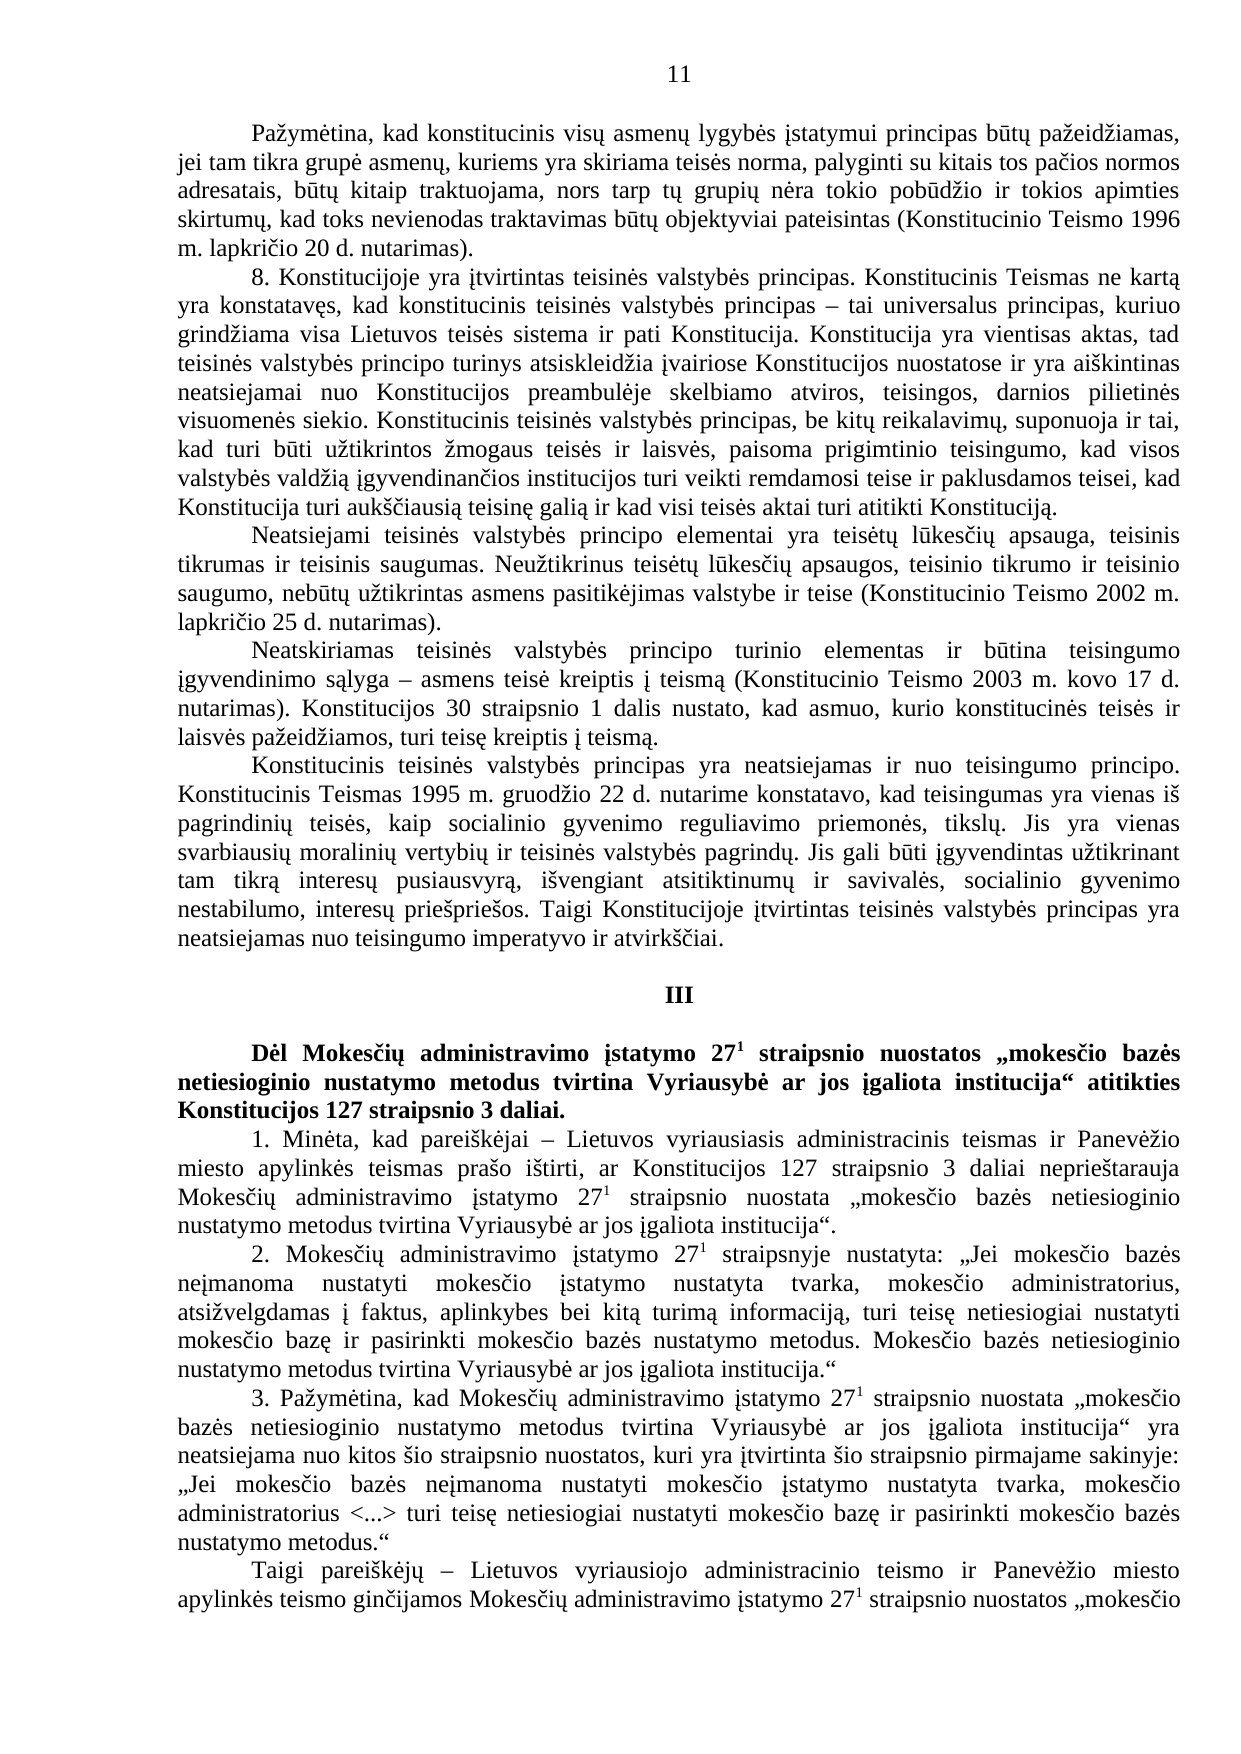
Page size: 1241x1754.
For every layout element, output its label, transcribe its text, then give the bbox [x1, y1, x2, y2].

text 8. Konstitucijoje yra įtvirtintas teisinės valstybės principas. Konstitucinis Teismas ne kartą yra konstatavęs, kad konstitucinis teisinės valstybės principas – tai universalus principas, kuriuo grindžiama visa Lietuvos teisės sistema ir pati Konstitucija. Konstitucija yra vientisas aktas, tad teisinės valstybės principo turinys atsiskleidžia įvairiose Konstitucijos nuostatose ir yra aiškintinas neatsiejamai nuo Konstitucijos preambulėje skelbiamo atviros, teisingos, darnios pilietinės visuomenės siekio. Konstitucinis teisinės valstybės principas, be kitų reikalavimų, suponuoja ir tai, kad turi būti užtikrintos žmogaus teisės ir laisvės, paisoma prigimtinio teisingumo, kad visos valstybės valdžią įgyvendinančios institucijos turi veikti remdamosi teise ir paklusdamos teisei, kad Konstitucija turi aukščiausią teisinę galią ir kad visi teisės aktai turi atitikti Konstituciją. [177, 262, 1181, 521]
text 3. Pažymėtina, kad Mokesčių administravimo įstatymo 271 straipsnio nuostata „mokesčio bazės netiesioginio nustatymo metodus tvirtina Vyriausybė ar jos įgaliota institucija“ yra neatsiejama nuo kitos šio straipsnio nuostatos, kuri yra įtvirtinta šio straipsnio pirmajame sakinyje: „Jei mokesčio bazės neįmanoma nustatyti mokesčio įstatymo nustatyta tvarka, mokesčio administratorius <...> turi teisę netiesiogiai nustatyti mokesčio bazę ir pasirinkti mokesčio bazės nustatymo metodus.“ [177, 1383, 1181, 1556]
text Taigi pareiškėjų – Lietuvos vyriausiojo administracinio teismo ir Panevėžio miesto apylinkės teismo ginčijamos Mokesčių administravimo įstatymo 271 straipsnio nuostatos „mokesčio [177, 1556, 1181, 1613]
text Neatsiejami teisinės valstybės principo elementai yra teisėtų lūkesčių apsauga, teisinis tikrumas ir teisinis saugumas. Neužtikrinus teisėtų lūkesčių apsaugos, teisinio tikrumo ir teisinio saugumo, nebūtų užtikrintas asmens pasitikėjimas valstybe ir teise (Konstitucinio Teismo 2002 m. lapkričio 25 d. nutarimas). [177, 521, 1181, 636]
text Pažymėtina, kad konstitucinis visų asmenų lygybės įstatymui principas būtų pažeidžiamas, jei tam tikra grupė asmenų, kuriems yra skiriama teisės norma, palyginti su kitais tos pačios normos adresatais, būtų kitaip traktuojama, nors tarp tų grupių nėra tokio pobūdžio ir tokios apimties skirtumų, kad toks nevienodas traktavimas būtų objektyviai pateisintas (Konstitucinio Teismo 1996 m. lapkričio 20 d. nutarimas). [177, 118, 1181, 262]
text Konstitucinis teisinės valstybės principas yra neatsiejamas ir nuo teisingumo principo. Konstitucinis Teismas 1995 m. gruodžio 22 d. nutarime konstatavo, kad teisingumas yra vienas iš pagrindinių teisės, kaip socialinio gyvenimo reguliavimo priemonės, tikslų. Jis yra vienas svarbiausių moralinių vertybių ir teisinės valstybės pagrindų. Jis gali būti įgyvendintas užtikrinant tam tikrą interesų pusiausvyrą, išvengiant atsitiktinumų ir savivalės, socialinio gyvenimo nestabilumo, interesų priešpriešos. Taigi Konstitucijoje įtvirtintas teisinės valstybės principas yra neatsiejamas nuo teisingumo imperatyvo ir atvirkščiai. [177, 751, 1181, 952]
text Neatskiriamas teisinės valstybės principo turinio elementas ir būtina teisingumo įgyvendinimo sąlyga – asmens teisė kreiptis į teismą (Konstitucinio Teismo 2003 m. kovo 17 d. nutarimas). Konstitucijos 30 straipsnio 1 dalis nustato, kad asmuo, kurio konstitucinės teisės ir laisvės pažeidžiamos, turi teisę kreiptis į teismą. [177, 636, 1181, 751]
text 2. Mokesčių administravimo įstatymo 271 straipsnyje nustatyta: „Jei mokesčio bazės neįmanoma nustatyti mokesčio įstatymo nustatyta tvarka, mokesčio administratorius, atsižvelgdamas į faktus, aplinkybes bei kitą turimą informaciją, turi teisę netiesiogiai nustatyti mokesčio bazę ir pasirinkti mokesčio bazės nustatymo metodus. Mokesčio bazės netiesioginio nustatymo metodus tvirtina Vyriausybė ar jos įgaliota institucija.“ [177, 1239, 1181, 1383]
text Dėl Mokesčių administravimo įstatymo 271 straipsnio nuostatos „mokesčio bazės netiesioginio nustatymo metodus tvirtina Vyriausybė ar jos įgaliota institucija“ atitikties Konstitucijos 127 straipsnio 3 daliai. [177, 1038, 1181, 1124]
text III [177, 981, 1181, 1009]
text 1. Minėta, kad pareiškėjai – Lietuvos vyriausiasis administracinis teismas ir Panevėžio miesto apylinkės teismas prašo ištirti, ar Konstitucijos 127 straipsnio 3 daliai neprieštarauja Mokesčių administravimo įstatymo 271 straipsnio nuostata „mokesčio bazės netiesioginio nustatymo metodus tvirtina Vyriausybė ar jos įgaliota institucija“. [177, 1124, 1181, 1239]
